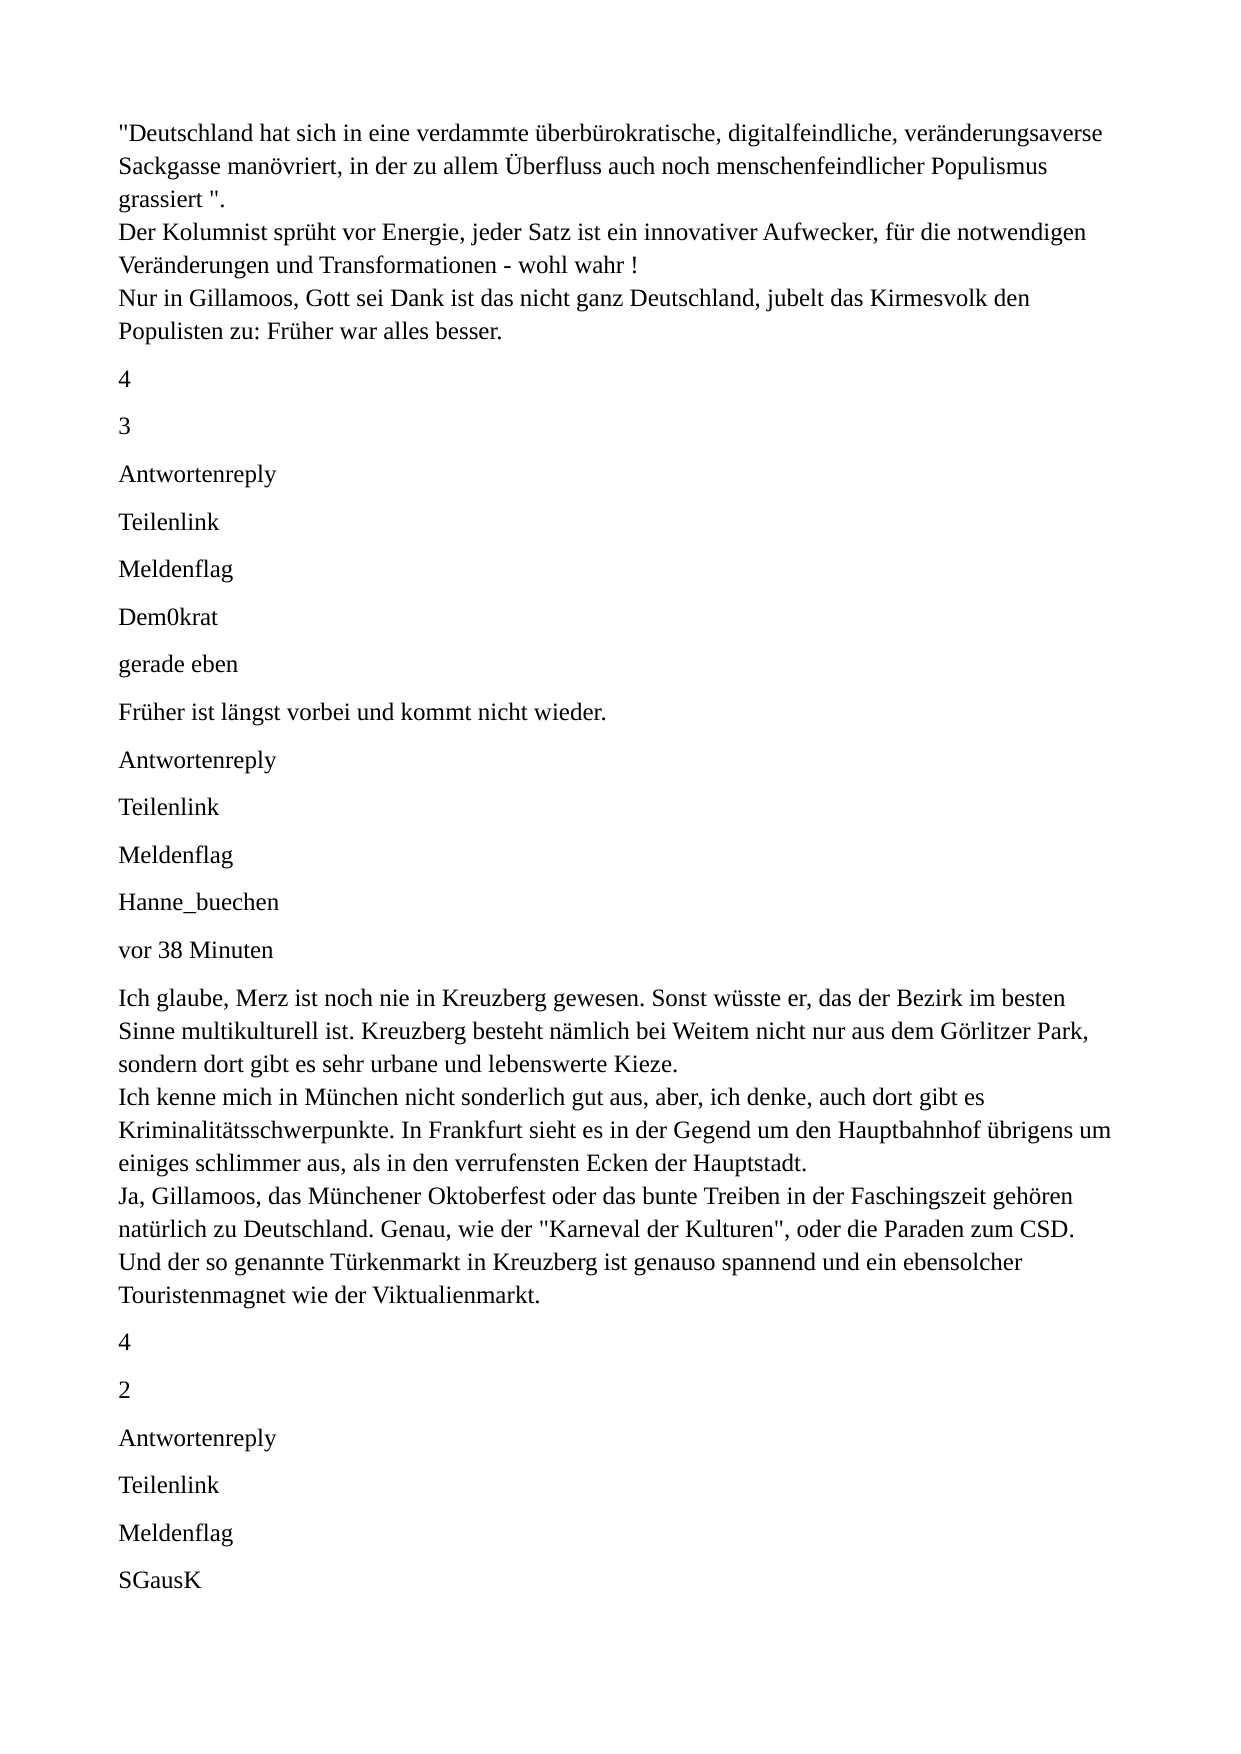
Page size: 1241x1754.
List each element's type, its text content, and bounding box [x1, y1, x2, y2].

text Meldenflag [118, 554, 1122, 583]
text SGausK [118, 1566, 1122, 1594]
text Dem0krat [118, 602, 1122, 631]
text 3 [118, 411, 1122, 440]
text Teilenlink [118, 1470, 1122, 1499]
text Antwortenreply [118, 1423, 1122, 1451]
text Teilenlink [118, 507, 1122, 535]
text Meldenflag [118, 840, 1122, 869]
text Antwortenreply [118, 745, 1122, 773]
text Früher ist längst vorbei und kommt nicht wieder. [118, 697, 1122, 726]
text 2 [118, 1375, 1122, 1404]
text Hanne_buechen [118, 887, 1122, 916]
text Ich glaube, Merz ist noch nie in Kreuzberg gewesen. Sonst wüsste er, das der Bezirk im besten Sinne multikulturell ist. Kreuzberg besteht nämlich bei Weitem nicht nur aus dem Görlitzer Park, sondern dort gibt es sehr urbane und lebenswerte Kieze. Ich kenne mich in München nicht sonderlich gut aus, aber, ich denke, auch dort gibt es Kriminalitätsschwerpunkte. In Frankfurt sieht es in der Gegend um den Hauptbahnhof übrigens um einiges schlimmer aus, als in den verrufensten Ecken der Hauptstadt. Ja, Gillamoos, das Münchener Oktoberfest oder das bunte Treiben in der Faschingszeit gehören natürlich zu Deutschland. Genau, wie der "Karneval der Kulturen", oder die Paraden zum CSD. Und der so genannte Türkenmarkt in Kreuzberg ist genauso spannend und ein ebensolcher Touristenmagnet wie der Viktualienmarkt. [118, 983, 1122, 1309]
text vor 38 Minuten [118, 935, 1122, 964]
text Meldenflag [118, 1518, 1122, 1547]
text Teilenlink [118, 792, 1122, 821]
text Antwortenreply [118, 459, 1122, 488]
text 4 [118, 364, 1122, 393]
text "Deutschland hat sich in eine verdammte überbürokratische, digitalfeindliche, veränderungsaverse Sackgasse manövriert, in der zu allem Überfluss auch noch menschenfeindlicher Populismus grassiert ". Der Kolumnist sprüht vor Energie, jeder Satz ist ein innovativer Aufwecker, für die notwendigen Veränderungen und Transformationen - wohl wahr ! Nur in Gillamoos, Gott sei Dank ist das nicht ganz Deutschland, jubelt das Kirmesvolk den Populisten zu: Früher war alles besser. [118, 118, 1122, 345]
text gerade eben [118, 649, 1122, 678]
text 4 [118, 1327, 1122, 1356]
